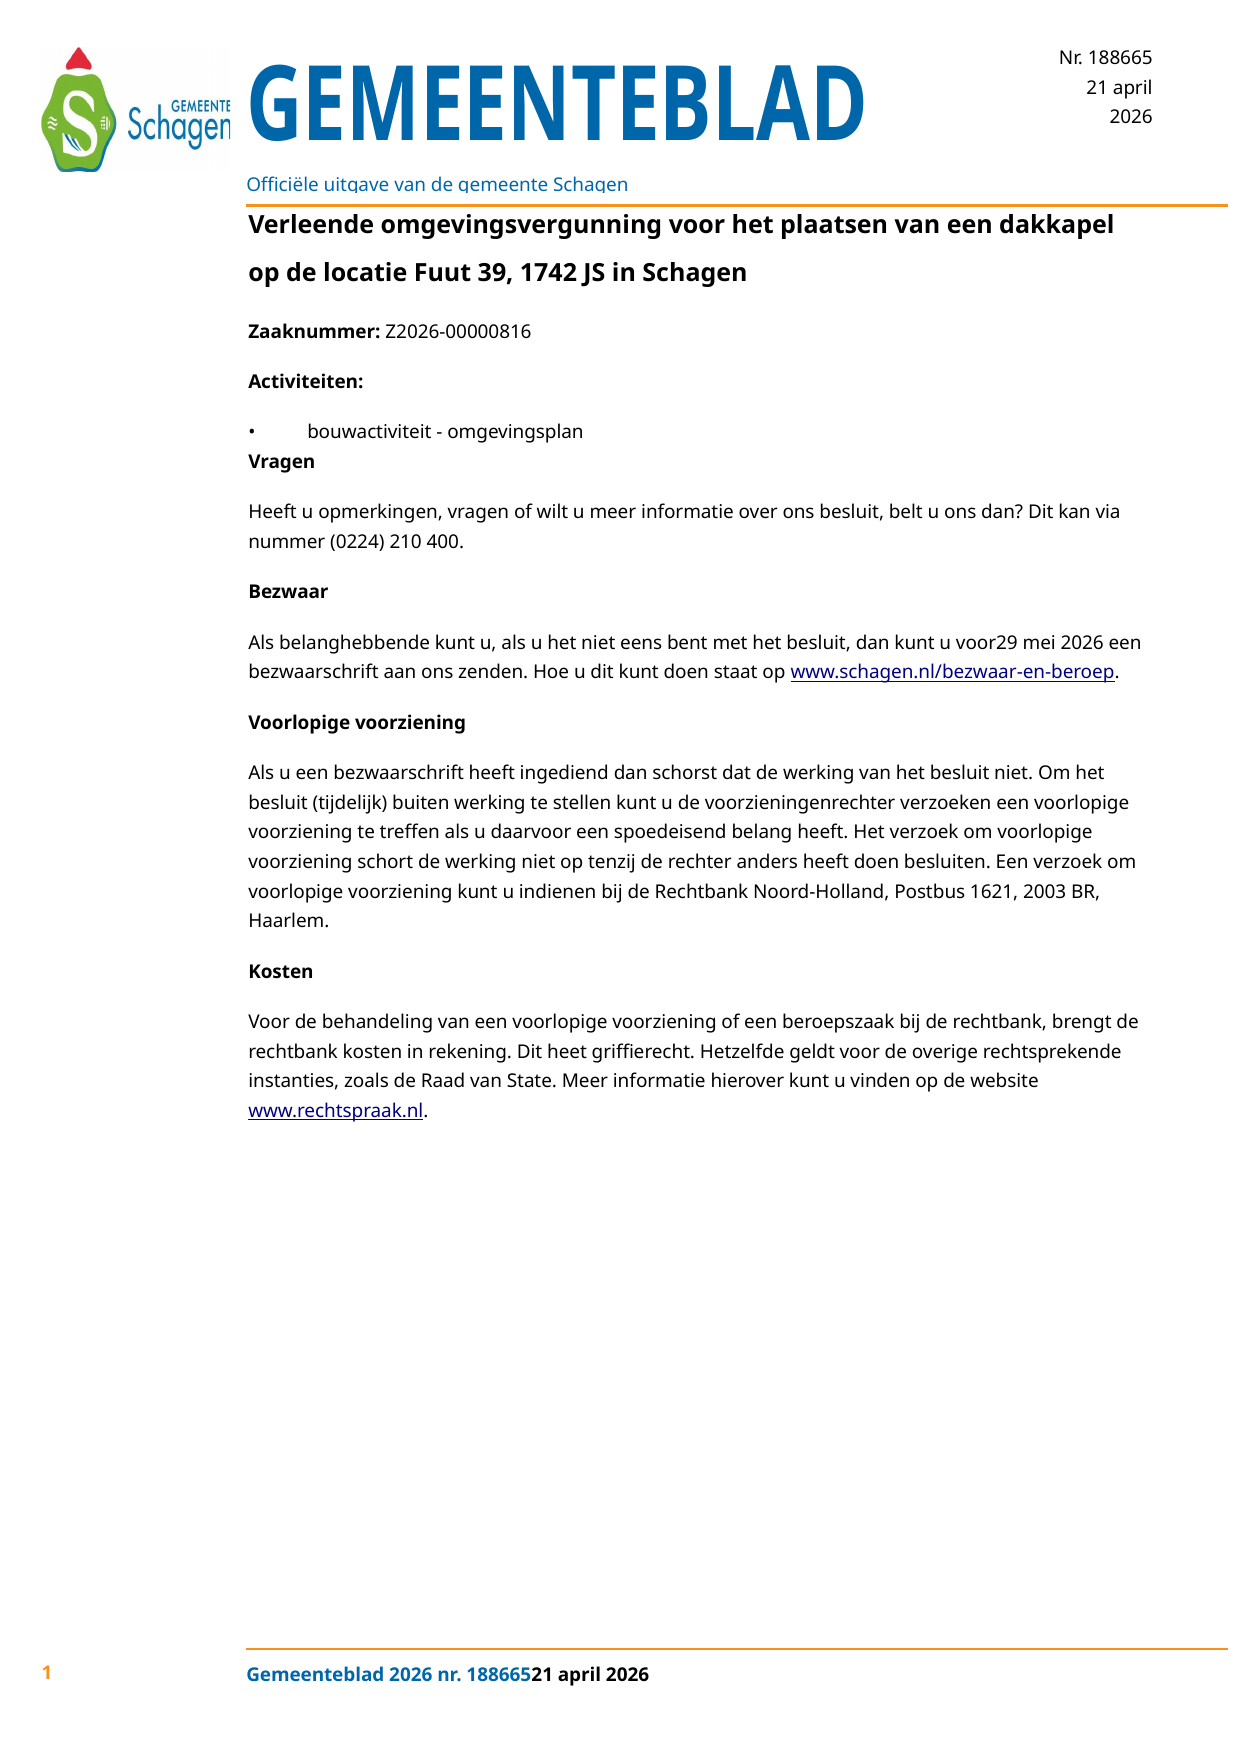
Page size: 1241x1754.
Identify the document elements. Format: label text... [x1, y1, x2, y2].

text Vragen [248, 448, 1152, 474]
picture [41, 47, 231, 172]
text Als belanghebbende kunt u, als u het niet eens bent met het besluit, dan kunt u voor29 mei 2026 een bezwaarschrift aan ons zenden. Hoe u dit kunt doen staat op www.schagen.nl/bezwaar-en-beroep. [248, 629, 1152, 684]
text Heeft u opmerkingen, vragen of wilt u meer informatie over ons besluit, belt u ons dan? Dit kan via nummer (0224) 210 400. [248, 499, 1152, 554]
text Activiteiten: [248, 368, 1152, 394]
text Verleende omgevingsvergunning voor het plaatsen van een dakkapel op de locatie Fuut 39, 1742 JS in Schagen [248, 207, 1152, 288]
text Kosten [248, 958, 1152, 984]
list bouwactiviteit - omgevingsplan [248, 419, 1152, 444]
text Bezwaar [248, 579, 1152, 604]
text Zaaknummer: Z2026-00000816 [248, 318, 1152, 344]
text Voorlopige voorziening [248, 709, 1152, 735]
text Voor de behandeling van een voorlopige voorziening of een beroepszaak bij de rechtbank, brengt de rechtbank kosten in rekening. Dit heet griffierecht. Hetzelfde geldt voor de overige rechtsprekende instanties, zoals de Raad van State. Meer informatie hierover kunt u vinden op de website www.rechtspraak.nl. [248, 1008, 1152, 1123]
text Als u een bezwaarschrift heeft ingediend dan schorst dat de werking van het besluit niet. Om het besluit (tijdelijk) buiten werking te stellen kunt u de voorzieningenrechter verzoeken een voorlopige voorziening te treffen als u daarvoor een spoedeisend belang heeft. Het verzoek om voorlopige voorziening schort de werking niet op tenzij de rechter anders heeft doen besluiten. Een verzoek om voorlopige voorziening kunt u indienen bij de Rechtbank Noord-Holland, Postbus 1621, 2003 BR, Haarlem. [248, 759, 1152, 933]
